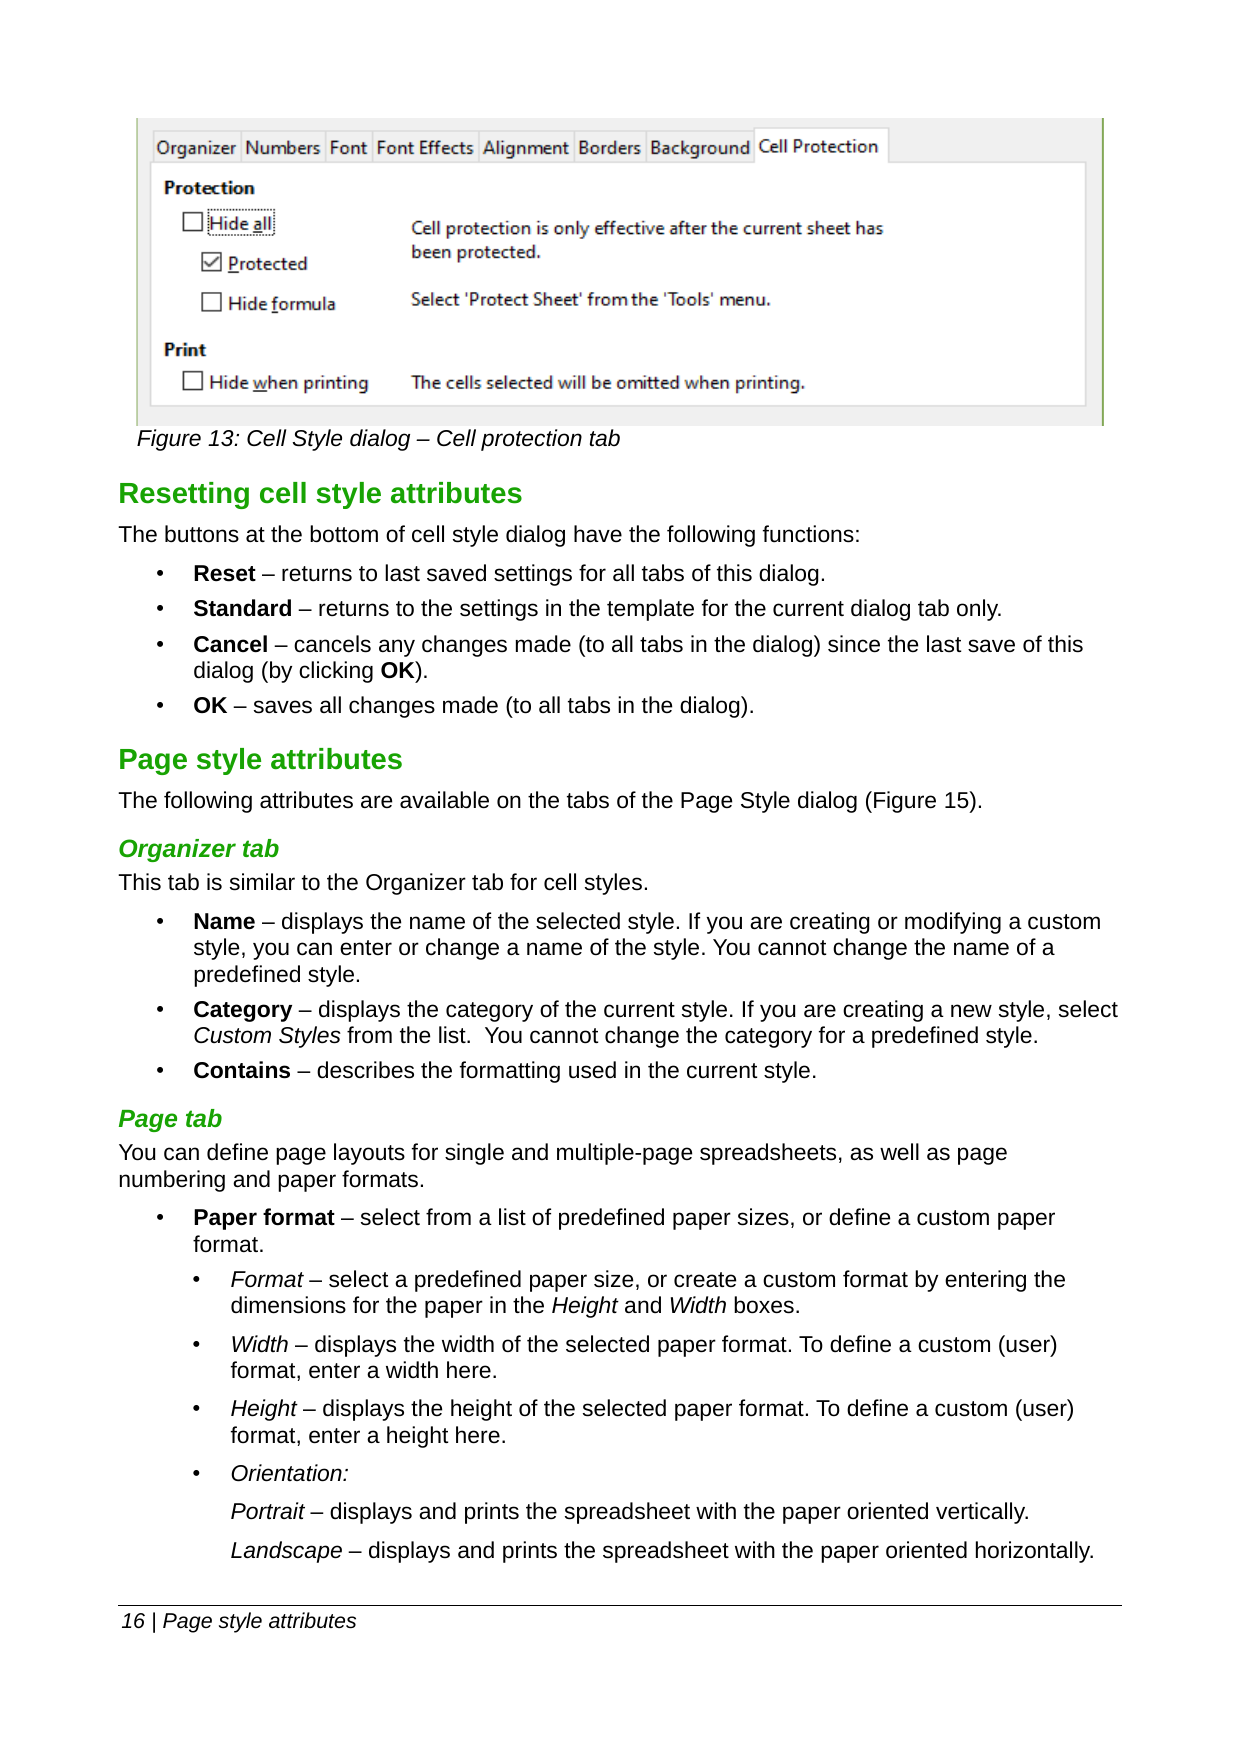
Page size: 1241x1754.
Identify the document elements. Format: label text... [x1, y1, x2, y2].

list Height – displays the height of the selected paper format. To define a custom (user) format, enter a height here. [192, 1395, 1122, 1448]
list Name – displays the name of the selected style. If you are creating or modifying a custom style, you can enter or change a name of the style. You cannot change the name of a predefined style. [156, 908, 1122, 987]
list OK – saves all changes made (to all tabs in the dialog). [156, 692, 1122, 718]
text You can define page layouts for single and multiple-page spreadsheets, as well as page numbering and paper formats. [118, 1139, 1122, 1192]
subtitle Organizer tab [118, 834, 1122, 863]
subtitle Page style attributes [118, 742, 1122, 776]
list Orientation: [192, 1460, 1122, 1486]
list Width – displays the width of the selected paper format. To define a custom (user) format, enter a width here. [192, 1331, 1122, 1383]
list Reset – returns to last saved settings for all tabs of this dialog. [156, 560, 1122, 587]
list Standard – returns to the settings in the template for the current dialog tab only. [156, 595, 1122, 622]
list Cancel – cancels any changes made (to all tabs in the dialog) since the last save of this dialog (by clicking OK). [156, 631, 1122, 683]
text This tab is similar to the Organizer tab for cell styles. [118, 869, 1122, 896]
text The buttons at the bottom of cell style dialog have the following functions: [118, 521, 1122, 548]
list Landscape – displays and prints the spreadsheet with the paper oriented horizontally. [192, 1537, 1122, 1563]
list Category – displays the category of the current style. If you are creating a new style, select Custom Styles from the list. You cannot change the category for a predefined style. [156, 996, 1122, 1049]
list Contains – describes the formatting used in the current style. [156, 1057, 1122, 1084]
text The following attributes are available on the tabs of the Page Style dialog (Figure 15). [118, 787, 1122, 814]
subtitle Resetting cell style attributes [118, 476, 1122, 509]
list Portrait – displays and prints the spreadsheet with the paper oriented vertically. [192, 1498, 1122, 1525]
subtitle Page tab [118, 1104, 1122, 1133]
list Format – select a predefined paper size, or create a custom format by entering the dimensions for the paper in the Height and Width boxes. [192, 1266, 1122, 1319]
picture [136, 118, 1104, 426]
text Figure 13: Cell Style dialog – Cell protection tab [137, 426, 1104, 451]
list Paper format – select from a list of predefined paper sizes, or define a custom paper format. [156, 1204, 1122, 1257]
